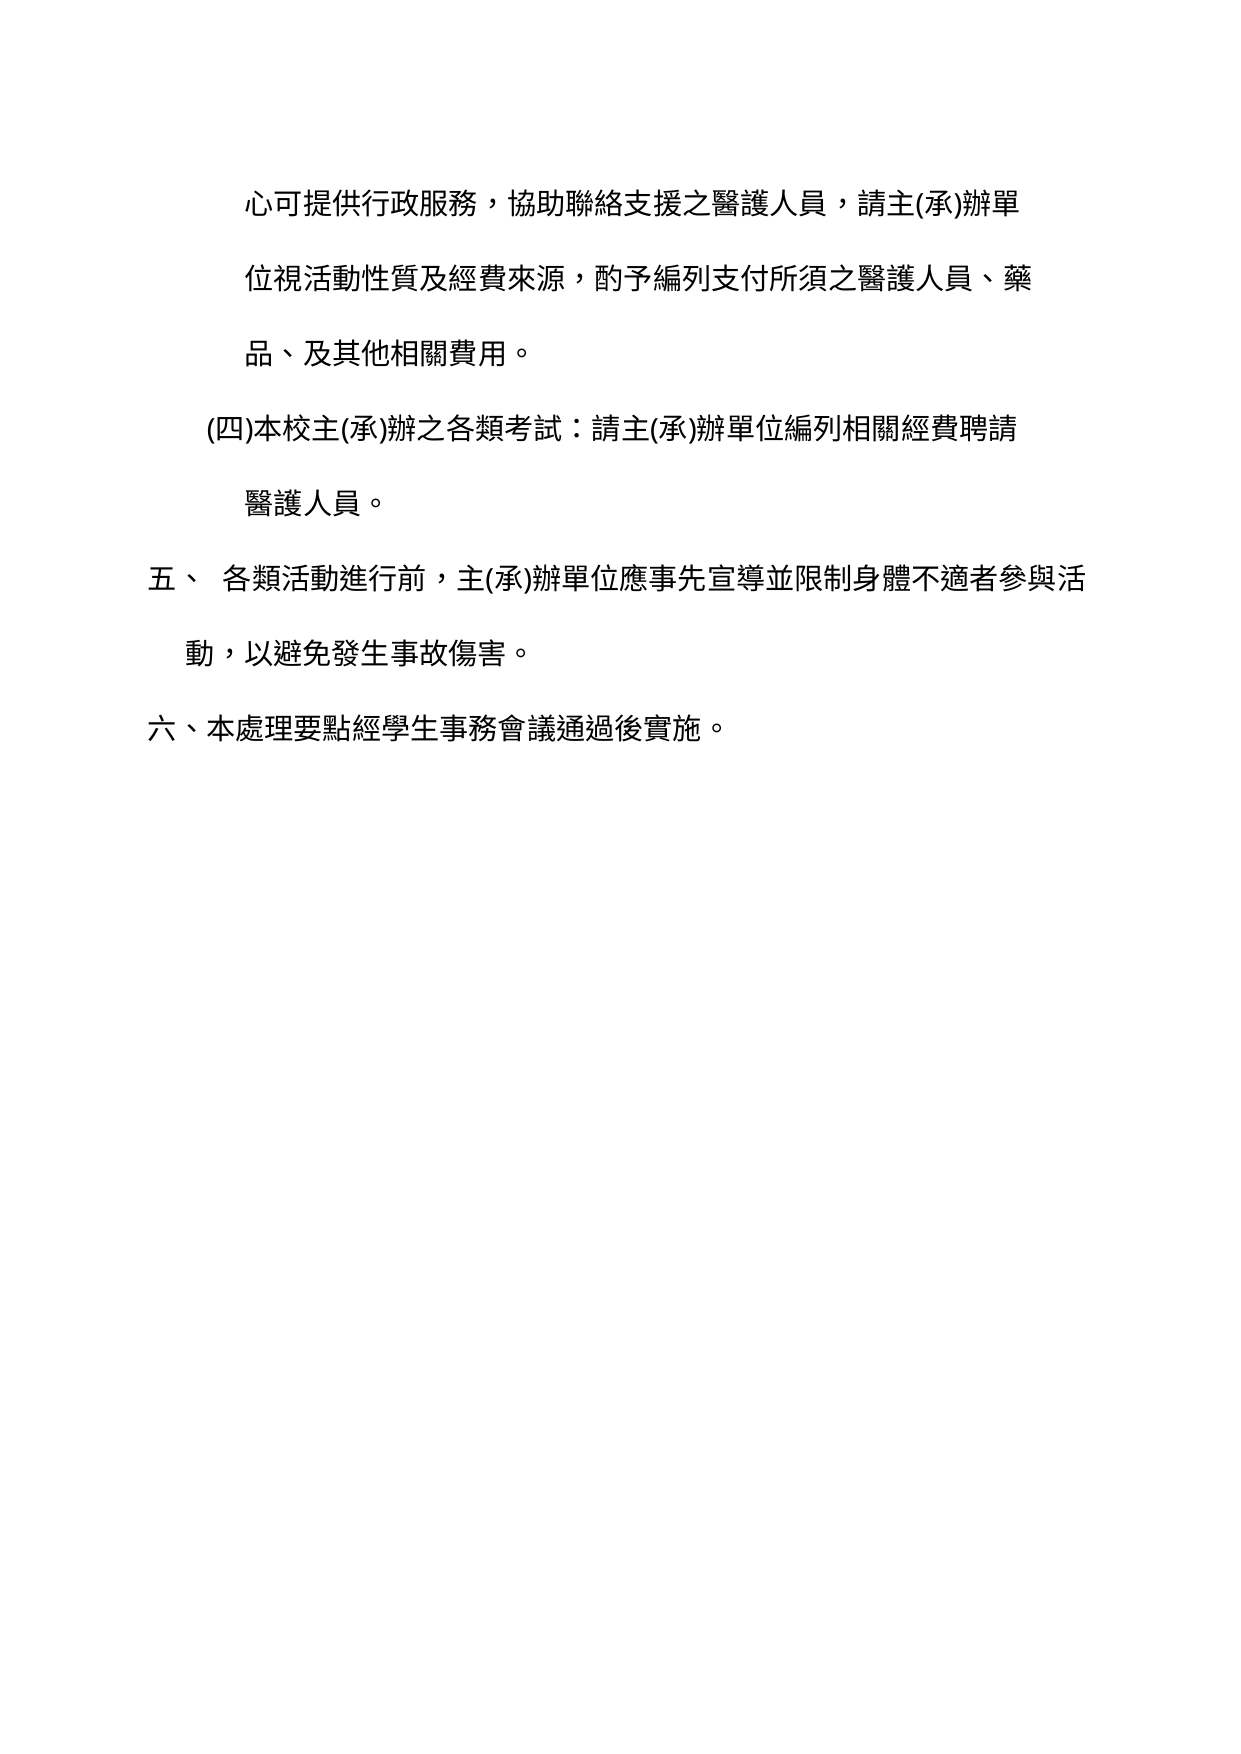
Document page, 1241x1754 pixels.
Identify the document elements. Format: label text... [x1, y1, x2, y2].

text 位視活動性質及經費來源，酌予編列支付所須之醫護人員、藥 [191, 239, 1092, 314]
text 醫護人員。 [191, 464, 1092, 539]
text 心可提供行政服務，協助聯絡支援之醫護人員，請主(承)辦單 [191, 164, 1092, 239]
text 動，以避免發生事故傷害。 [148, 614, 1092, 689]
text (四)本校主(承)辦之各類考試：請主(承)辦單位編列相關經費聘請 [191, 389, 1092, 464]
text 品、及其他相關費用。 [191, 314, 1092, 389]
list 各類活動進行前，主(承)辦單位應事先宣導並限制身體不適者參與活 [148, 539, 1092, 614]
text 六、本處理要點經學生事務會議通過後實施。 [148, 689, 1092, 764]
